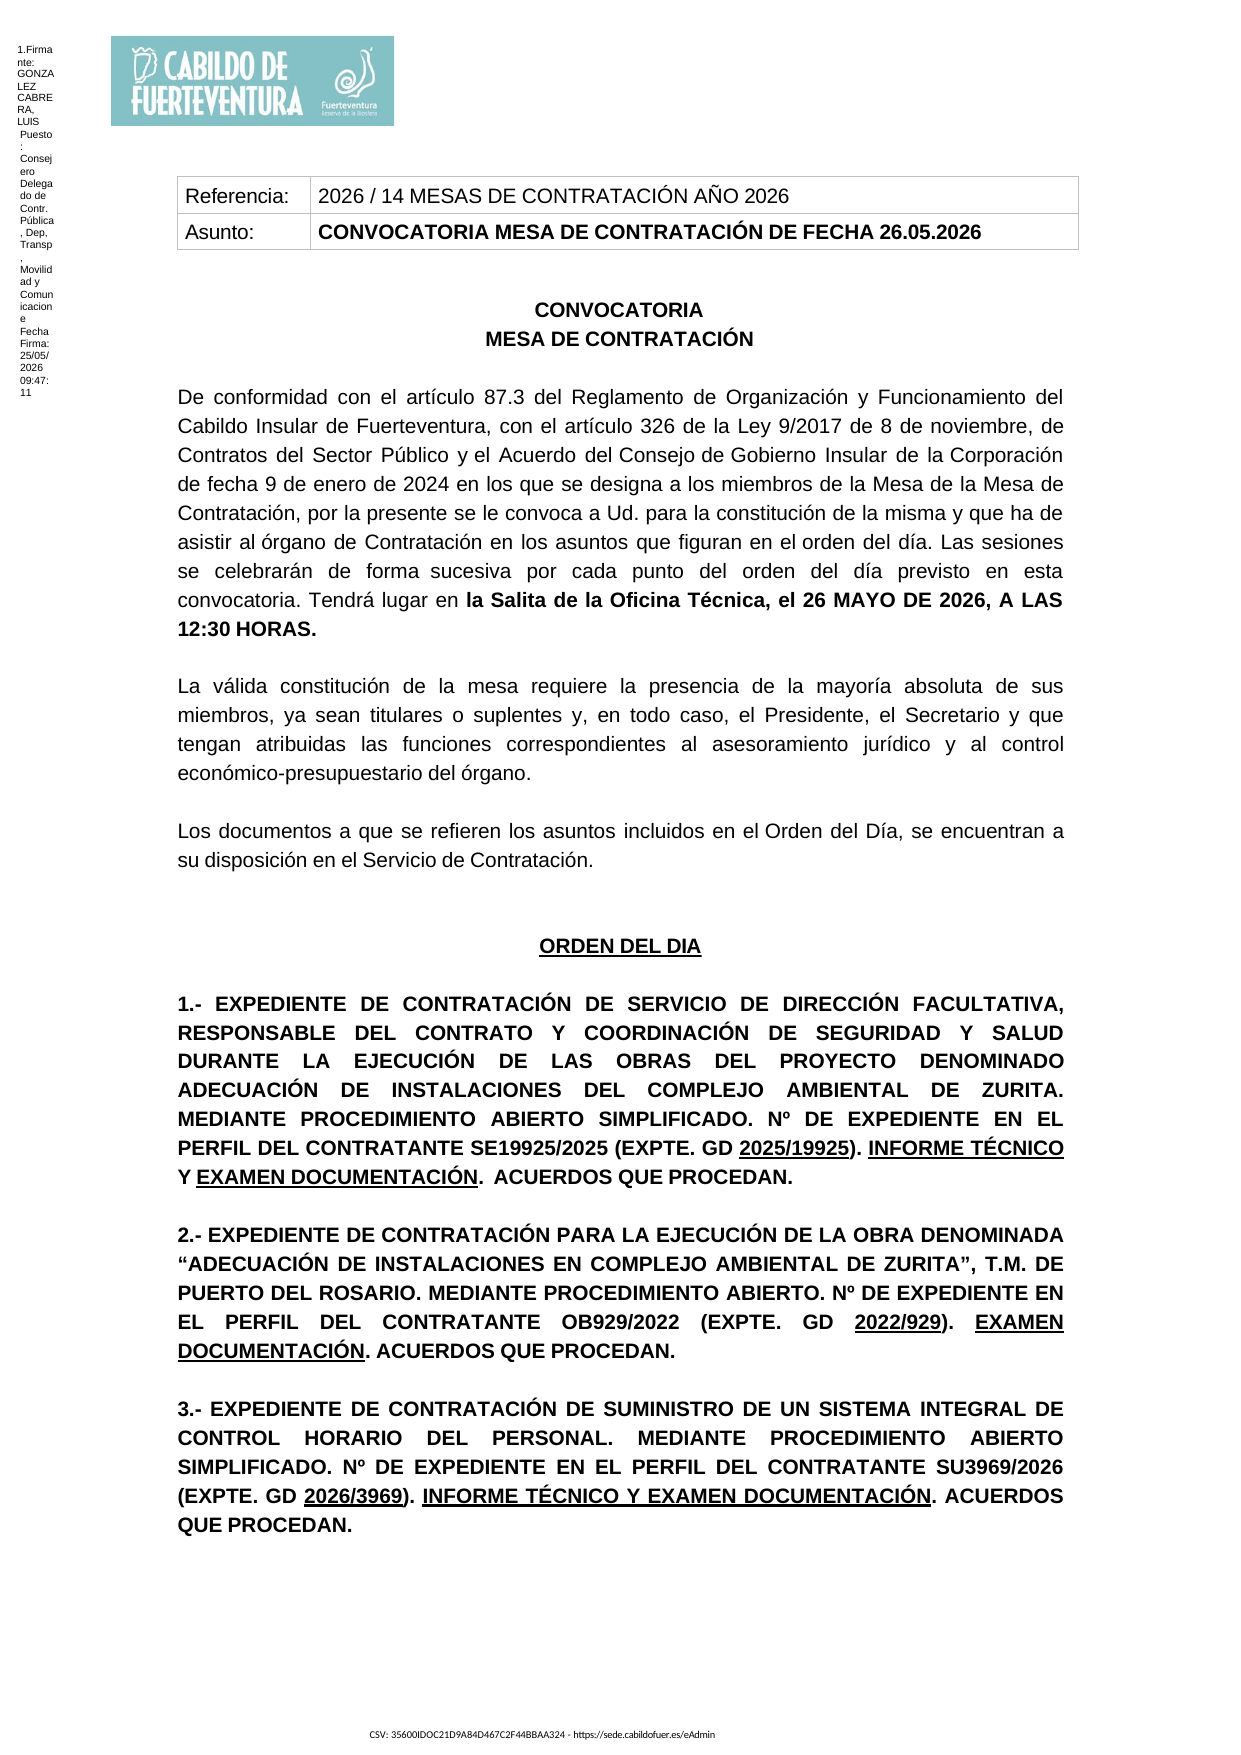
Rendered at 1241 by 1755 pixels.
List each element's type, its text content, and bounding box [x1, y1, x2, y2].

text Puesto: Consejero Delegado de Contr. Pública, Dep, Transp, Movilidad y Comunicacione Fecha Firma: 25/05/2026 09:47:11 [20, 128, 54, 399]
text De conformidad con el artículo 87.3 del Reglamento de Organización y Funcionamiento del Cabildo Insular de Fuerteventura, con el artículo 326 de la Ley 9/2017 de 8 de noviembre, de Contratos del Sector Público y el Acuerdo del Consejo de Gobierno Insular de la Corporación de fecha 9 de enero de 2024 en los que se designa a los miembros de la Mesa de la Mesa de Contratación, por la presente se le convoca a Ud. para la constitución de la misma y que ha de asistir al órgano de Contratación en los asuntos que figuran en el orden del día. Las sesiones se celebrarán de forma sucesiva por cada punto del orden del día previsto en esta convocatoria. Tendrá lugar en la Salita de la Oficina Técnica, el 26 MAYO DE 2026, A LAS 12:30 HORAS. [177, 385, 1064, 641]
text 2.- EXPEDIENTE DE CONTRATACIÓN PARA LA EJECUCIÓN DE LA OBRA DENOMINADA “ADECUACIÓN DE INSTALACIONES EN COMPLEJO AMBIENTAL DE ZURITA”, T.M. DE PUERTO DEL ROSARIO. MEDIANTE PROCEDIMIENTO ABIERTO. Nº DE EXPEDIENTE EN EL PERFIL DEL CONTRATANTE OB929/2022 (EXPTE. GD 2022/929). EXAMEN DOCUMENTACIÓN. ACUERDOS QUE PROCEDAN. [177, 1223, 1064, 1363]
text Los documentos a que se refieren los asuntos incluidos en el Orden del Día, se encuentran a su disposición en el Servicio de Contratación. [177, 819, 1064, 872]
text 1.Firmante: GONZALEZ CABRERA, LUIS [17, 44, 54, 128]
table_header Referencia: [178, 177, 310, 213]
text 3.- EXPEDIENTE DE CONTRATACIÓN DE SUMINISTRO DE UN SISTEMA INTEGRAL DE CONTROL HORARIO DEL PERSONAL. MEDIANTE PROCEDIMIENTO ABIERTO SIMPLIFICADO. Nº DE EXPEDIENTE EN EL PERFIL DEL CONTRATANTE SU3969/2026 (EXPTE. GD 2026/3969). INFORME TÉCNICO Y EXAMEN DOCUMENTACIÓN. ACUERDOS QUE PROCEDAN. [177, 1397, 1064, 1537]
text ORDEN DEL DIA [538, 934, 703, 958]
text La válida constitución de la mesa requiere la presencia de la mayoría absoluta de sus miembros, ya sean titulares o suplentes y, en todo caso, el Presidente, el Secretario y que tengan atribuidas las funciones correspondientes al asesoramiento jurídico y al control económico-presupuestario del órgano. [177, 674, 1064, 785]
text 1.- EXPEDIENTE DE CONTRATACIÓN DE SERVICIO DE DIRECCIÓN FACULTATIVA, RESPONSABLE DEL CONTRATO Y COORDINACIÓN DE SEGURIDAD Y SALUD DURANTE LA EJECUCIÓN DE LAS OBRAS DEL PROYECTO DENOMINADO ADECUACIÓN DE INSTALACIONES DEL COMPLEJO AMBIENTAL DE ZURITA. MEDIANTE PROCEDIMIENTO ABIERTO SIMPLIFICADO. Nº DE EXPEDIENTE EN EL PERFIL DEL CONTRATANTE SE19925/2025 (EXPTE. GD 2025/19925). INFORME TÉCNICO Y EXAMEN DOCUMENTACIÓN. ACUERDOS QUE PROCEDAN. [177, 991, 1064, 1189]
table_header 2026 / 14 MESAS DE CONTRATACIÓN AÑO 2026 [311, 177, 1078, 213]
table_cell Asunto: [178, 214, 310, 249]
table_cell CONVOCATORIA MESA DE CONTRATACIÓN DE FECHA 26.05.2026 [311, 214, 1078, 249]
text CONVOCATORIA MESA DE CONTRATACIÓN [485, 298, 761, 351]
